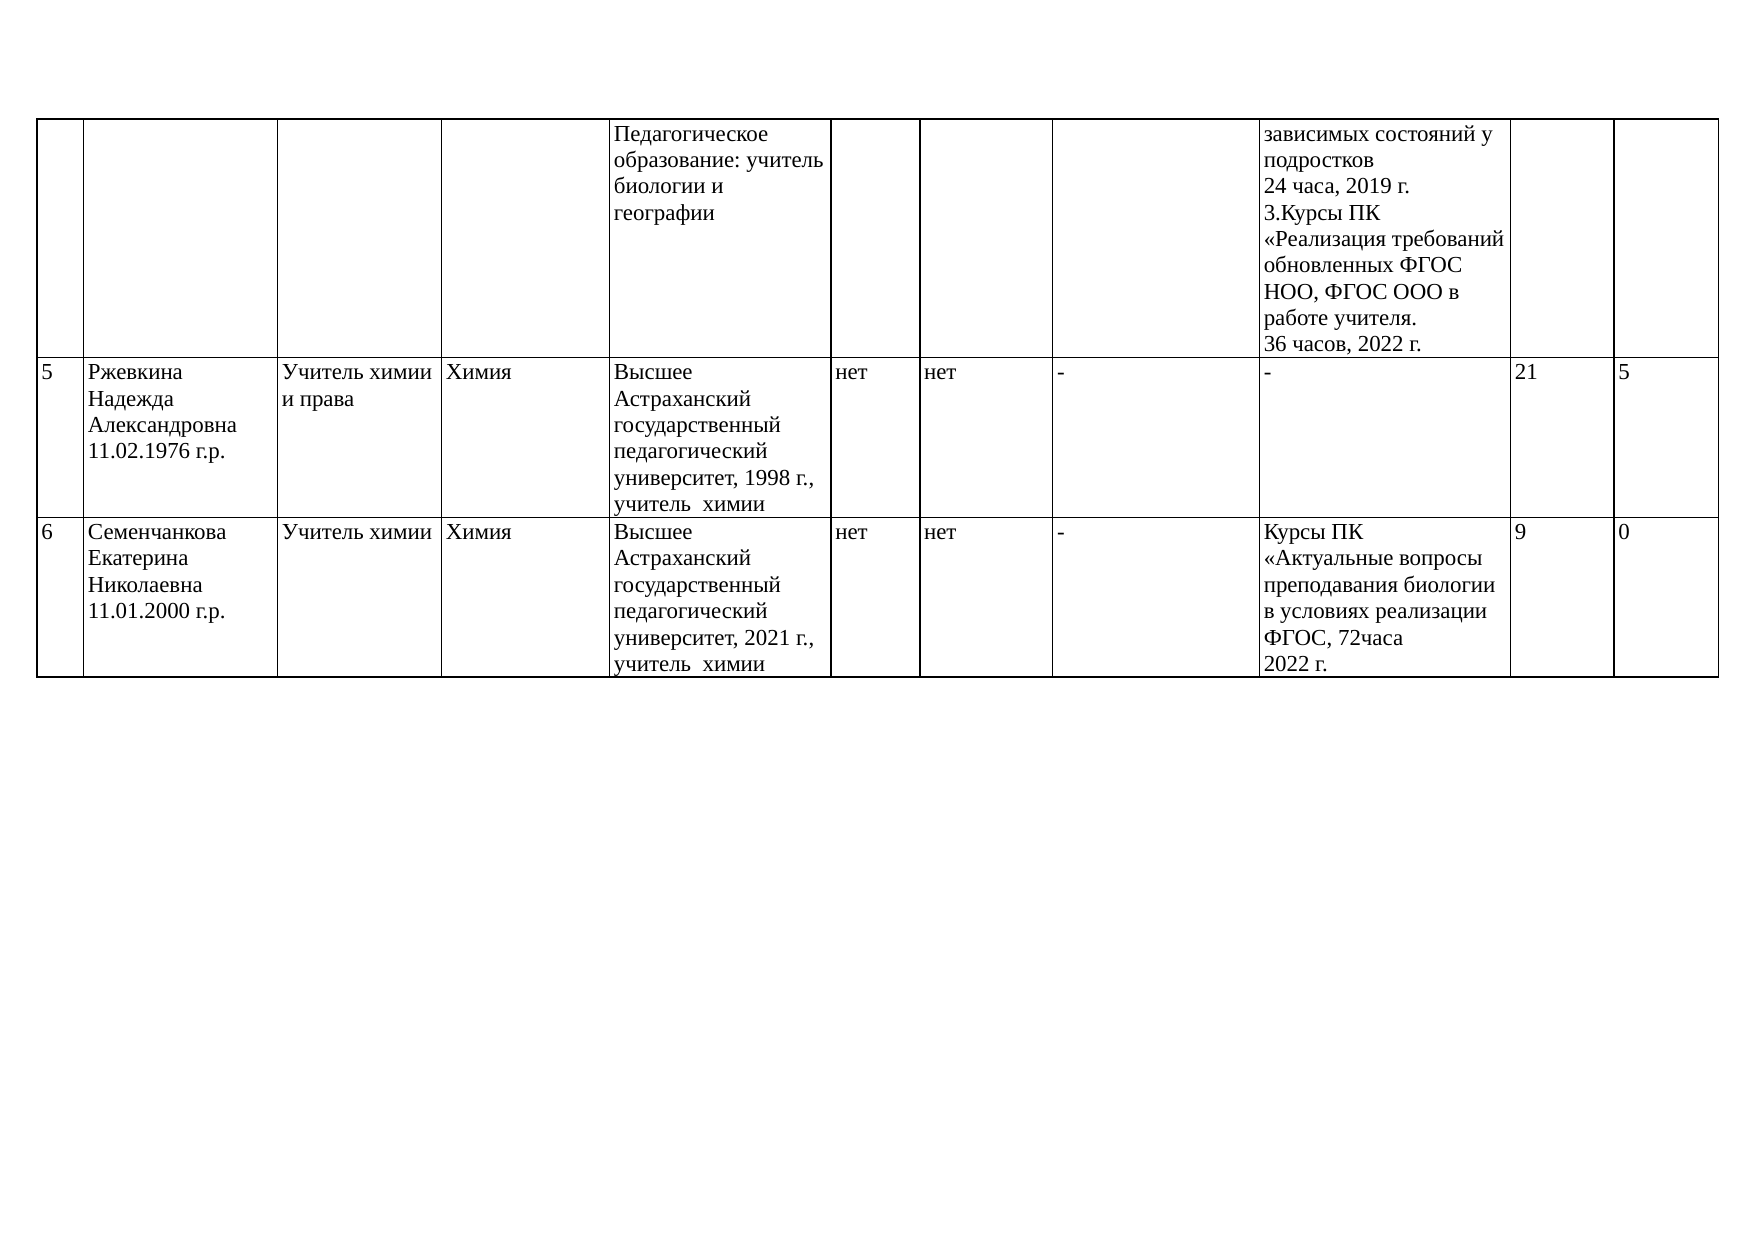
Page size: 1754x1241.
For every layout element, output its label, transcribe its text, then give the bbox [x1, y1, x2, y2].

table_cell 0 [1615, 518, 1718, 676]
table_cell Семенчанкова Екатерина Николаевна 11.01.2000 г.р. [84, 518, 277, 676]
table_cell - [1260, 358, 1510, 517]
table_cell 9 [1511, 518, 1613, 676]
table_cell [1511, 120, 1613, 357]
table_cell Химия [442, 358, 609, 517]
table_cell [84, 120, 277, 357]
table_cell - [1053, 358, 1259, 517]
table_cell Ржевкина Надежда Александровна 11.02.1976 г.р. [84, 358, 277, 517]
table_cell 21 [1511, 358, 1613, 517]
table_cell Курсы ПК «Актуальные вопросы преподавания биологии в условиях реализации ФГОС, 72часа 2022 г. [1260, 518, 1510, 676]
table_cell [1615, 120, 1718, 357]
table_cell [832, 120, 919, 357]
table_cell Высшее Астраханский государственный педагогический университет, 2021 г., учитель химии [610, 518, 830, 676]
table_cell Химия [442, 518, 609, 676]
table_cell Учитель химии [278, 518, 441, 676]
table_cell нет [832, 518, 919, 676]
table_cell Высшее Астраханский государственный педагогический университет, 1998 г., учитель химии [610, 358, 830, 517]
table_cell 6 [38, 518, 83, 676]
table_cell [1053, 120, 1259, 357]
table_cell нет [832, 358, 919, 517]
table_cell [278, 120, 441, 357]
table_cell Педагогическое образование: учитель биологии и географии [610, 120, 830, 357]
table_cell - [1053, 518, 1259, 676]
table_cell зависимых состояний у подростков 24 часа, 2019 г. 3.Курсы ПК «Реализация требований обновленных ФГОС НОО, ФГОС ООО в работе учителя. 36 часов, 2022 г. [1260, 120, 1510, 357]
table_cell [921, 120, 1052, 357]
table_cell [38, 120, 83, 357]
table_cell 5 [1615, 358, 1718, 517]
table_cell нет [921, 518, 1052, 676]
table_cell [442, 120, 609, 357]
table_cell Учитель химии и права [278, 358, 441, 517]
table_cell 5 [38, 358, 83, 517]
table_cell нет [921, 358, 1052, 517]
